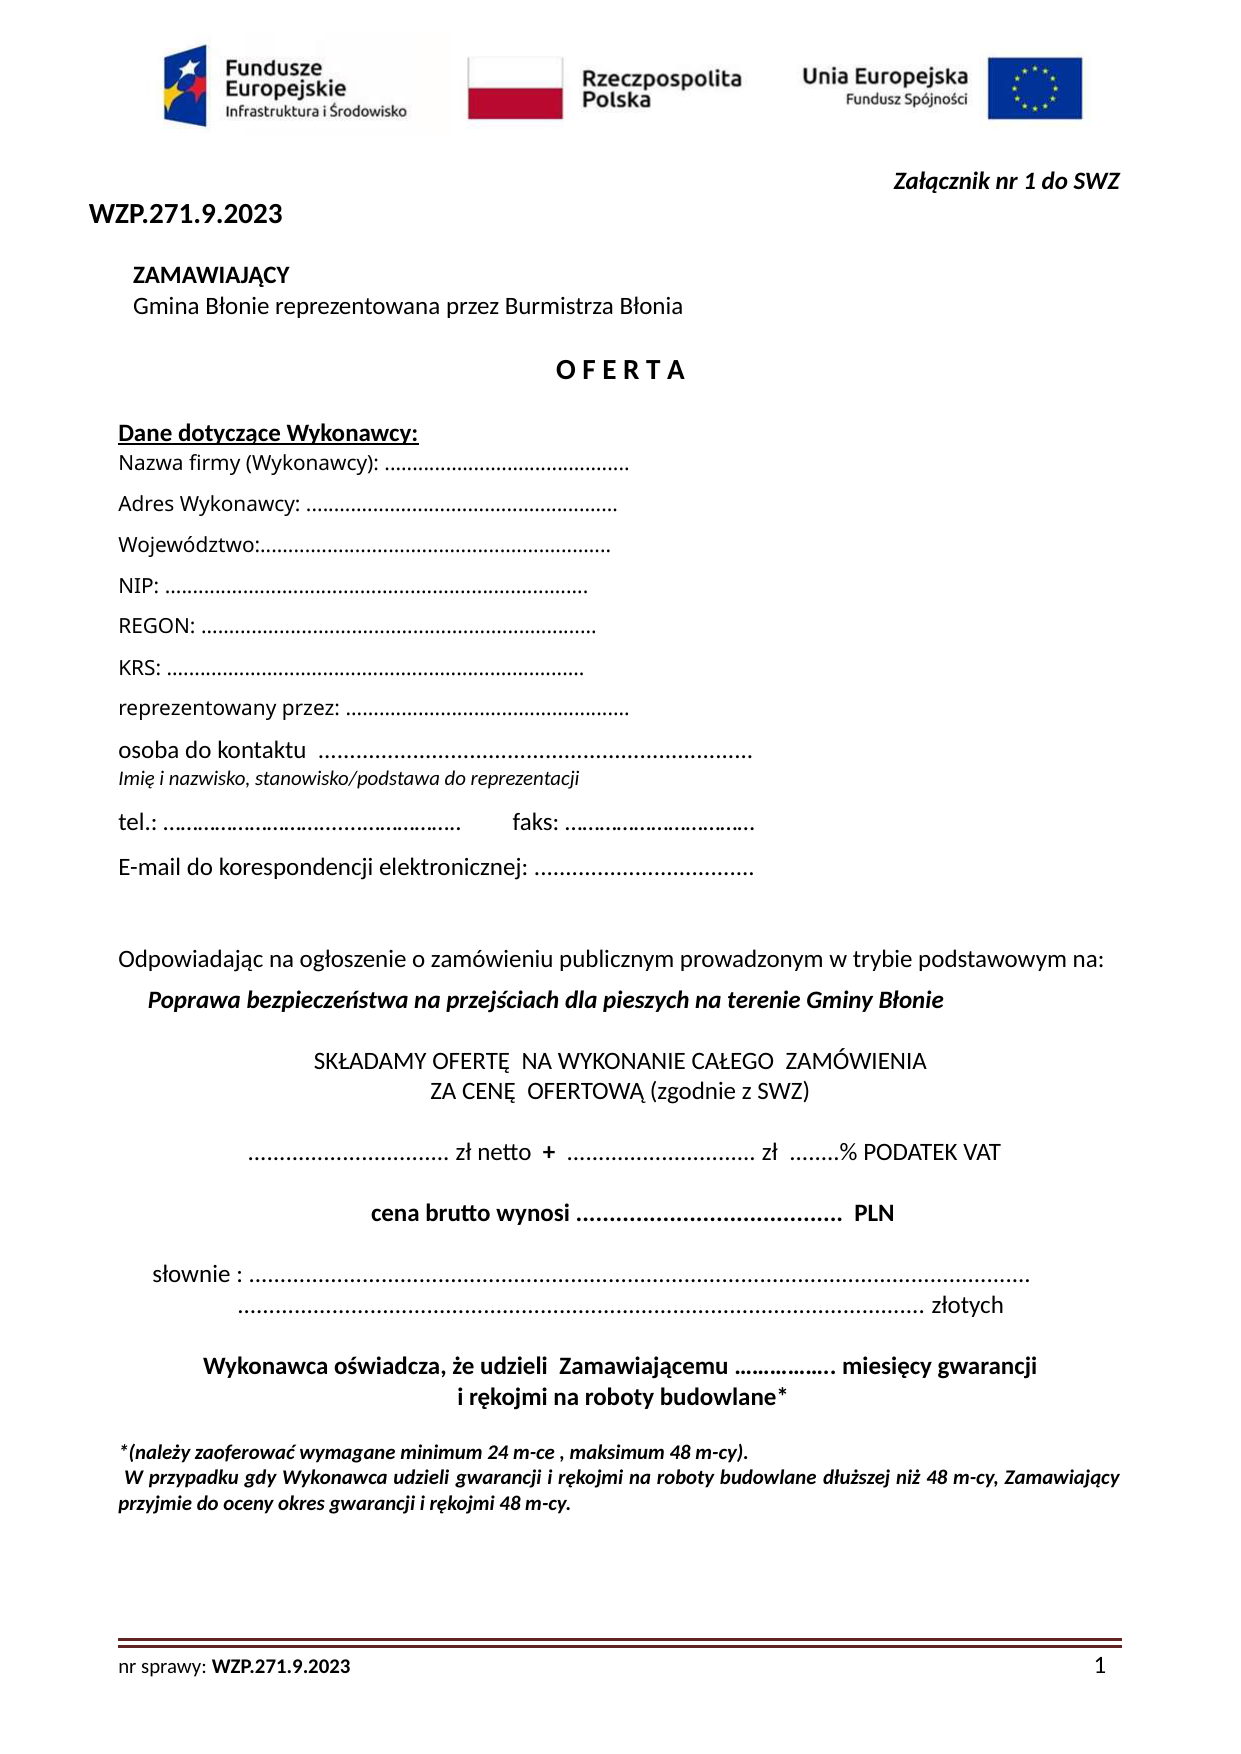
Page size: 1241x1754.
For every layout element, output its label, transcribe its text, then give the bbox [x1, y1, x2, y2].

text Dane dotyczące Wykonawcy: [118, 417, 1122, 448]
text reprezentowany przez: ................................................... [118, 693, 1122, 722]
text SKŁADAMY OFERTĘ NA WYKONANIE CAŁEGO ZAMÓWIENIA [118, 1045, 1122, 1075]
text tel.: ……………………….......…………….. faks: …………………………… [118, 806, 1122, 836]
text E-mail do korespondencji elektronicznej: ................................... [118, 852, 1196, 882]
text Imię i nazwisko, stanowisko/podstawa do reprezentacji [118, 765, 1122, 790]
text osoba do kontaktu ..................................................................... [118, 734, 1122, 765]
text REGON: ....................................................................... [118, 612, 1122, 640]
text Nazwa firmy (Wykonawcy): ............................................ [118, 448, 1122, 476]
subtitle ZAMAWIAJĄCY [133, 260, 1122, 290]
text Poprawa bezpieczeństwa na przejściach dla pieszych na terenie Gminy Błonie [148, 984, 1122, 1014]
text Wykonawca oświadcza, że udzieli Zamawiającemu …………….. miesięcy gwarancji [118, 1350, 1122, 1381]
text O F E R T A [118, 351, 1122, 387]
text Odpowiadając na ogłoszenie o zamówieniu publicznym prowadzonym w trybie podstawowym na: [118, 943, 1122, 974]
text ZA CENĘ OFERTOWĄ (zgodnie z SWZ) [118, 1075, 1122, 1106]
text NIP: ............................................................................ [118, 571, 1122, 599]
text WZP.271.9.2023 [88, 195, 1122, 231]
text słownie : ............................................................................................................................ [118, 1258, 1122, 1289]
text Gmina Błonie reprezentowana przez Burmistrza Błonia [133, 290, 1122, 321]
text Adres Wykonawcy: ........................................................ [118, 489, 1122, 517]
text KRS: ........................................................................... [118, 653, 1122, 681]
text *(należy zaoferować wymagane minimum 24 m-ce , maksimum 48 m-cy). [118, 1439, 1122, 1464]
text ............................................................................................................. złotych [118, 1289, 1122, 1319]
text cena brutto wynosi ........................................ PLN [143, 1197, 1122, 1228]
text Województwo:............................................................... [118, 530, 1122, 558]
text Załącznik nr 1 do SWZ [118, 165, 1122, 195]
text W przypadku gdy Wykonawca udzieli gwarancji i rękojmi na roboty budowlane dłuższej niż 48 m-cy, Zamawiający przyjmie do oceny okres gwarancji i rękojmi 48 m-cy. [118, 1464, 1122, 1515]
text ................................ zł netto + .............................. zł ........% PODATEK VAT [143, 1136, 1122, 1167]
text i rękojmi na roboty budowlane* [118, 1381, 1122, 1411]
